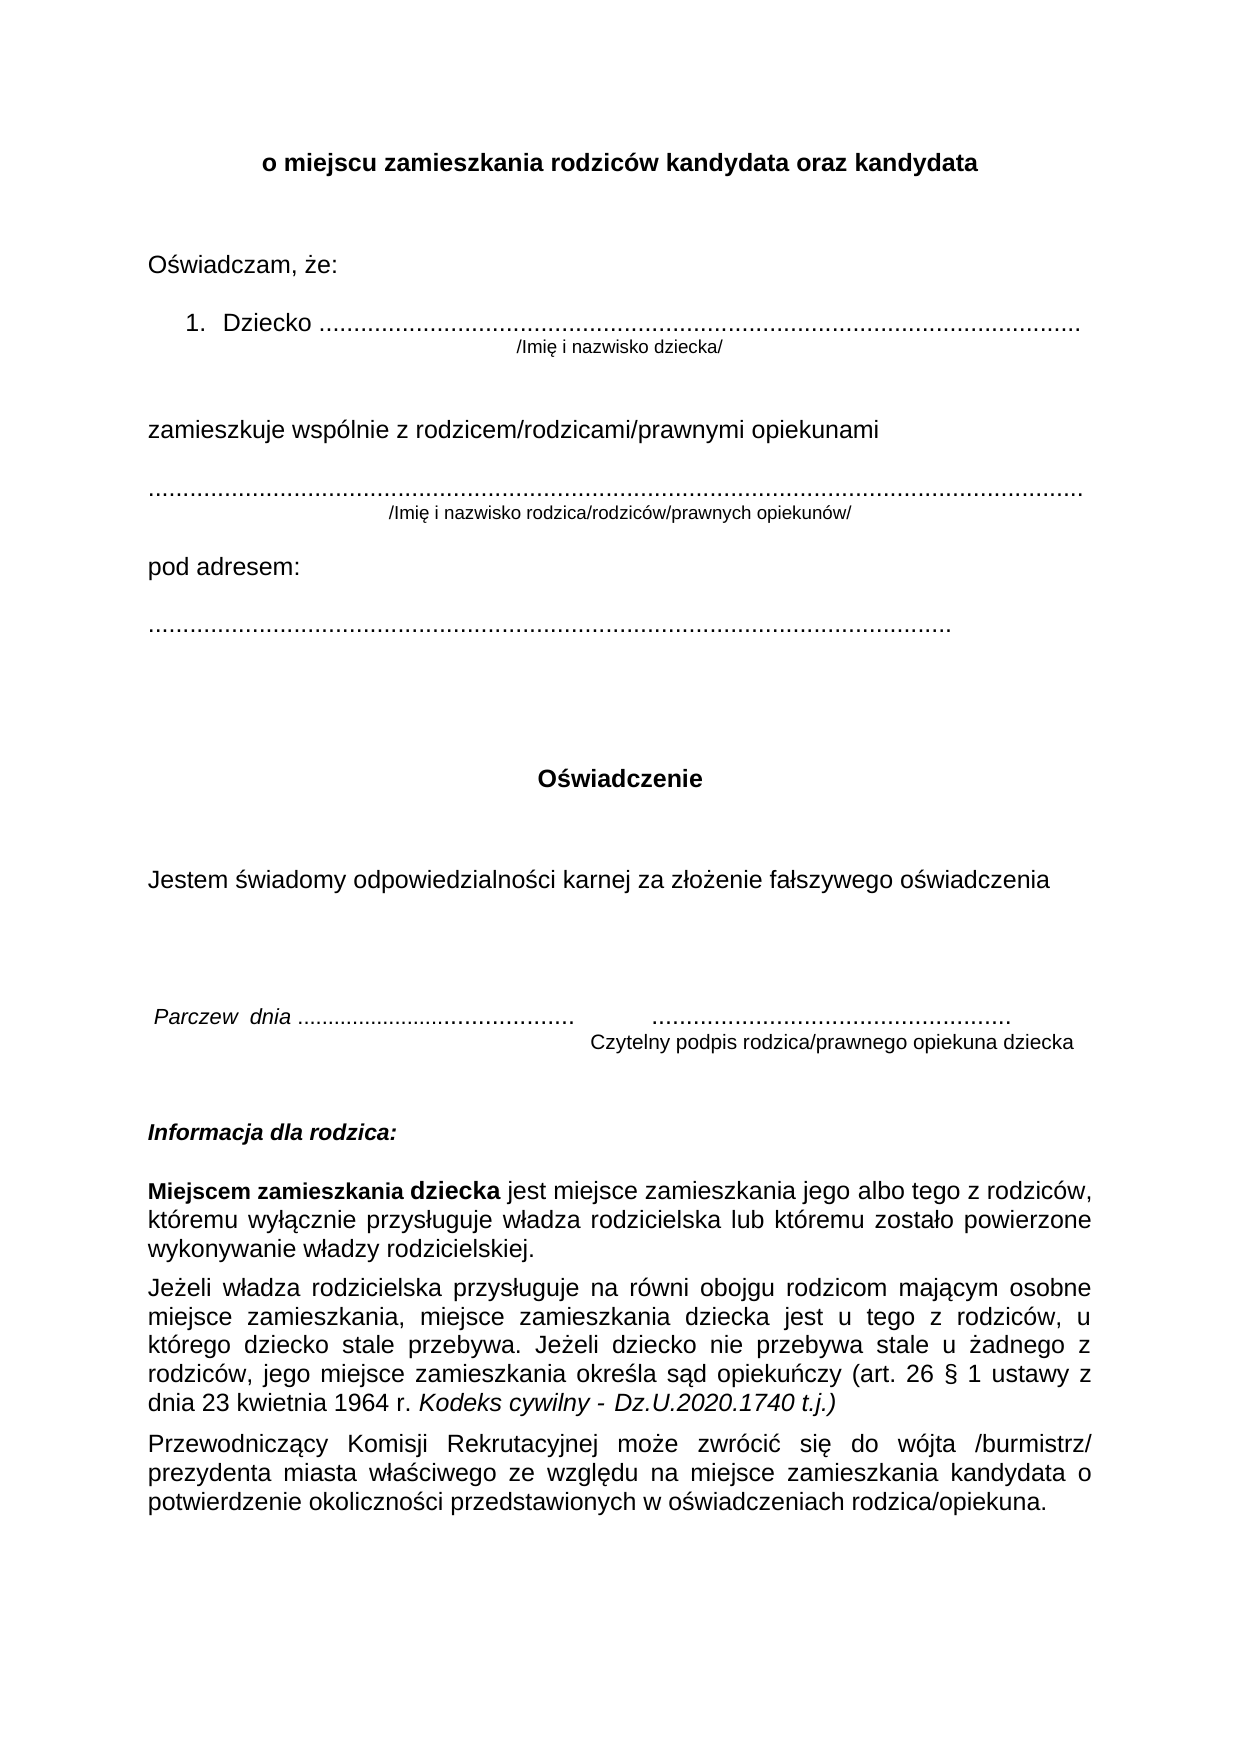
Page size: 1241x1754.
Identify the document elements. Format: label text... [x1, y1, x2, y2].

text /Imię i nazwisko dziecka/ [443, 336, 1093, 358]
text Przewodniczący Komisji Rekrutacyjnej może zwrócić się do wójta /burmistrz/ prezydenta miasta właściwego ze względu na miejsce zamieszkania kandydata o potwierdzenie okoliczności przedstawionych w oświadczeniach rodzica/opiekuna. [148, 1429, 1093, 1515]
text Informacja dla rodzica: [148, 1118, 1093, 1145]
text .................................................................................................................... [148, 609, 1093, 638]
text o miejscu zamieszkania rodziców kandydata oraz kandydata [148, 148, 1093, 176]
text /Imię i nazwisko rodzica/rodziców/prawnych opiekunów/ [148, 502, 1093, 523]
text Parczew dnia ........................................... .................................................... [148, 1001, 1093, 1030]
text ....................................................................................................................................... [148, 473, 1093, 502]
text Miejscem zamieszkania dziecka jest miejsce zamieszkania jego albo tego z rodziców, któremu wyłącznie przysługuje władza rodzicielska lub któremu zostało powierzone wykonywanie władzy rodzicielskiej. [148, 1176, 1093, 1262]
text Jestem świadomy odpowiedzialności karnej za złożenie fałszywego oświadczenia [148, 864, 1093, 893]
list Dziecko .............................................................................................................. [185, 308, 1093, 336]
text zamieszkuje wspólnie z rodzicem/rodzicami/prawnymi opiekunami [148, 415, 1093, 444]
text Czytelny podpis rodzica/prawnego opiekuna dziecka [590, 1030, 1093, 1054]
text Oświadczam, że: [148, 250, 1093, 279]
text Jeżeli władza rodzicielska przysługuje na równi obojgu rodzicom mającym osobne miejsce zamieszkania, miejsce zamieszkania dziecka jest u tego z rodziców, u którego dziecko stale przebywa. Jeżeli dziecko nie przebywa stale u żadnego z rodziców, jego miejsce zamieszkania określa sąd opiekuńczy (art. 26 § 1 ustawy z dnia 23 kwietnia 1964 r. Kodeks cywilny - Dz.U.2020.1740 t.j.) [148, 1273, 1093, 1417]
text pod adresem: [148, 552, 1093, 581]
text Oświadczenie [148, 764, 1093, 793]
